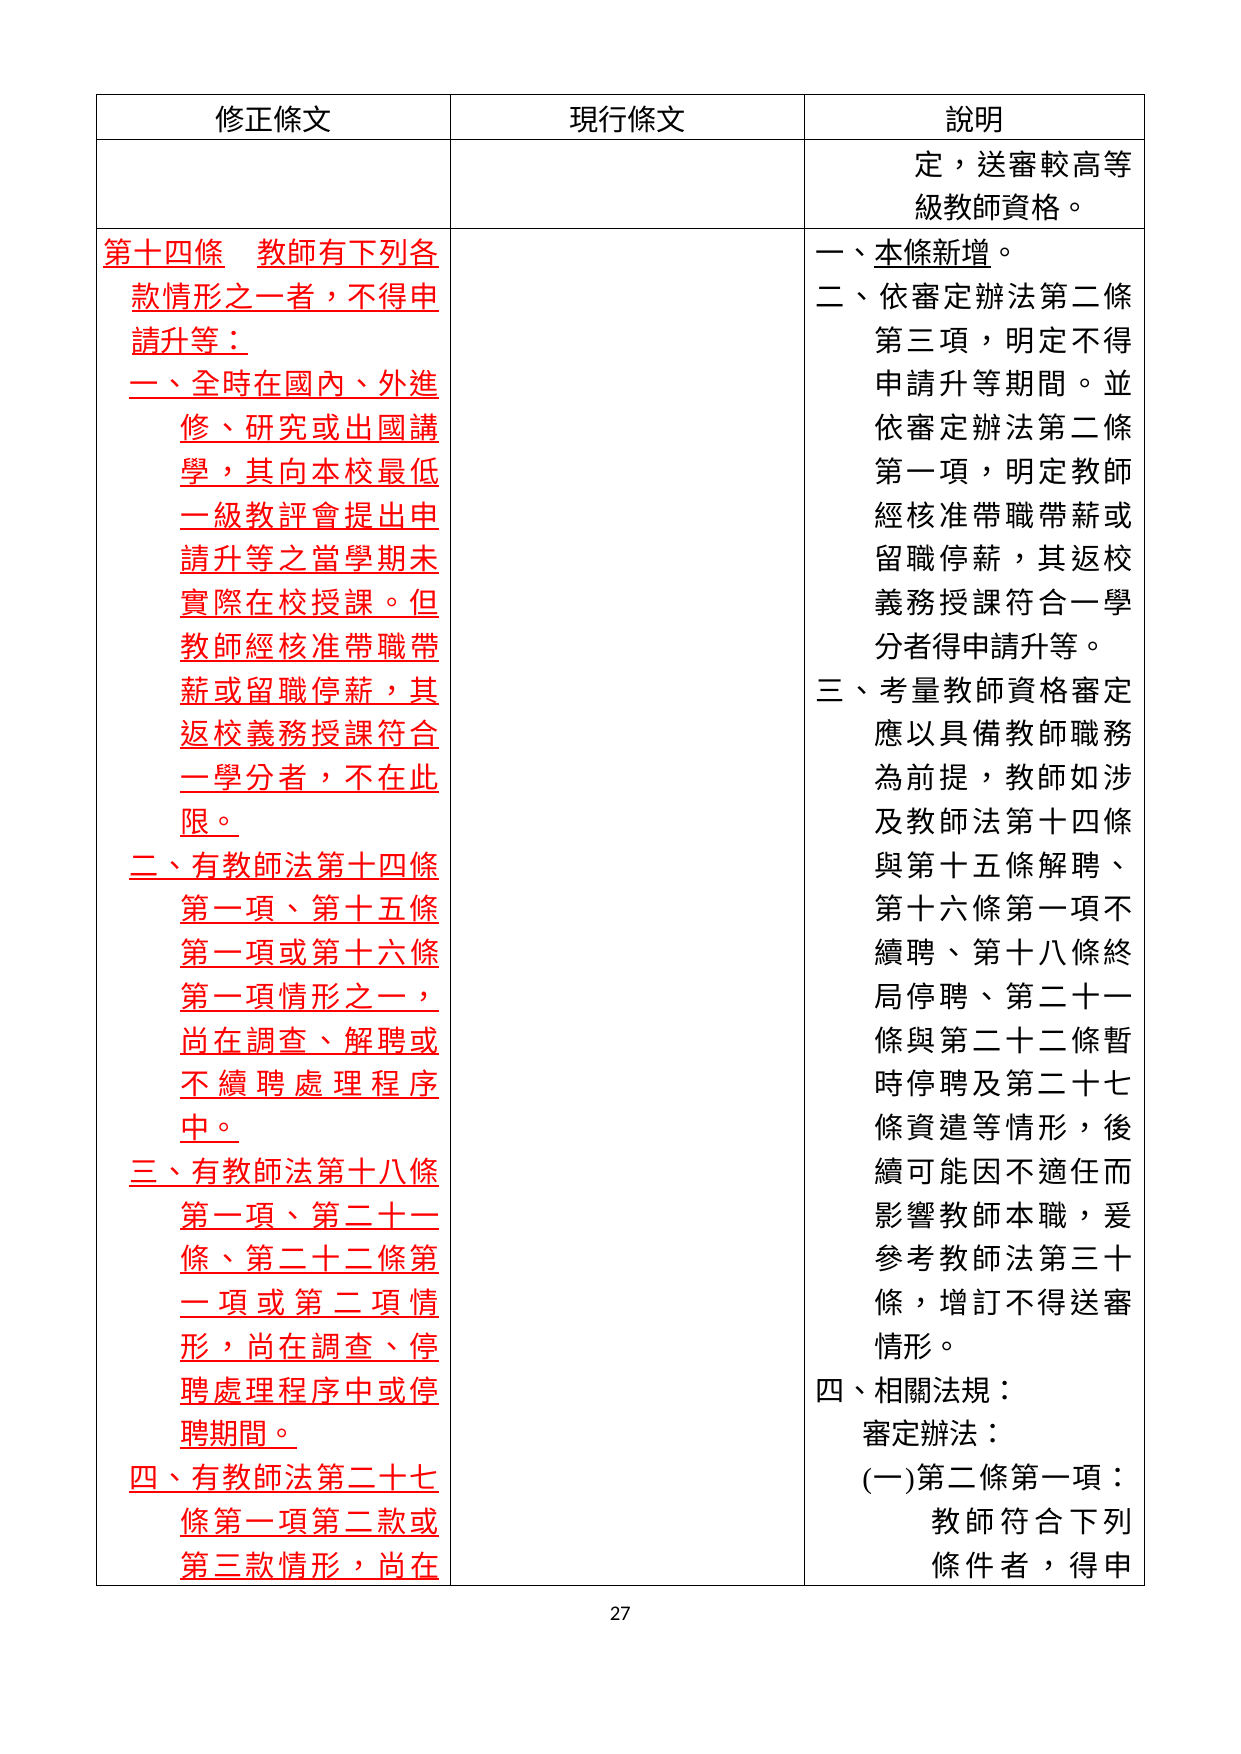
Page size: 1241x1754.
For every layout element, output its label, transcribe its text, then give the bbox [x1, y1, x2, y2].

table_cell 第十四條 教師有下列各款情形之一者，不得申請升等： 一、全時在國內、外進修、研究或出國講學，其向本校最低一級教評會提出申請升等之當學期未實際在校授課。但教師經核准帶職帶薪或留職停薪，其返校義務授課符合一學分者，不在此限。 二、有教師法第十四條第一項、第十五條第一項或第十六條第一項情形之一，尚在調查、解聘或不續聘處理程序中。 三、有教師法第十八條第一項、第二十一條、第二十二條第一項或第二項情形，尚在調查、停聘處理程序中或停聘期間。 四、有教師法第二十七條第一項第二款或第三款情形，尚在 [97, 229, 450, 1585]
table_cell 定，送審較高等級教師資格。 [805, 140, 1144, 227]
table_header 現行條文 [451, 95, 804, 139]
table_cell [97, 140, 450, 227]
table_header 說明 [805, 95, 1144, 139]
table_header 修正條文 [97, 95, 450, 139]
table_cell 一、本條新增。 二、依審定辦法第二條第三項，明定不得申請升等期間。並依審定辦法第二條第一項，明定教師經核准帶職帶薪或留職停薪，其返校義務授課符合一學分者得申請升等。 三、考量教師資格審定應以具備教師職務為前提，教師如涉及教師法第十四條與第十五條解聘、第十六條第一項不續聘、第十八條終局停聘、第二十一條與第二十二條暫時停聘及第二十七條資遣等情形，後續可能因不適任而影響教師本職，爰參考教師法第三十條，增訂不得送審情形。 四、相關法規： 審定辦法： (一)第二條第一項：教師符合下列條件者，得申 [805, 229, 1144, 1585]
table_cell [451, 229, 804, 1585]
table_cell [451, 140, 804, 227]
